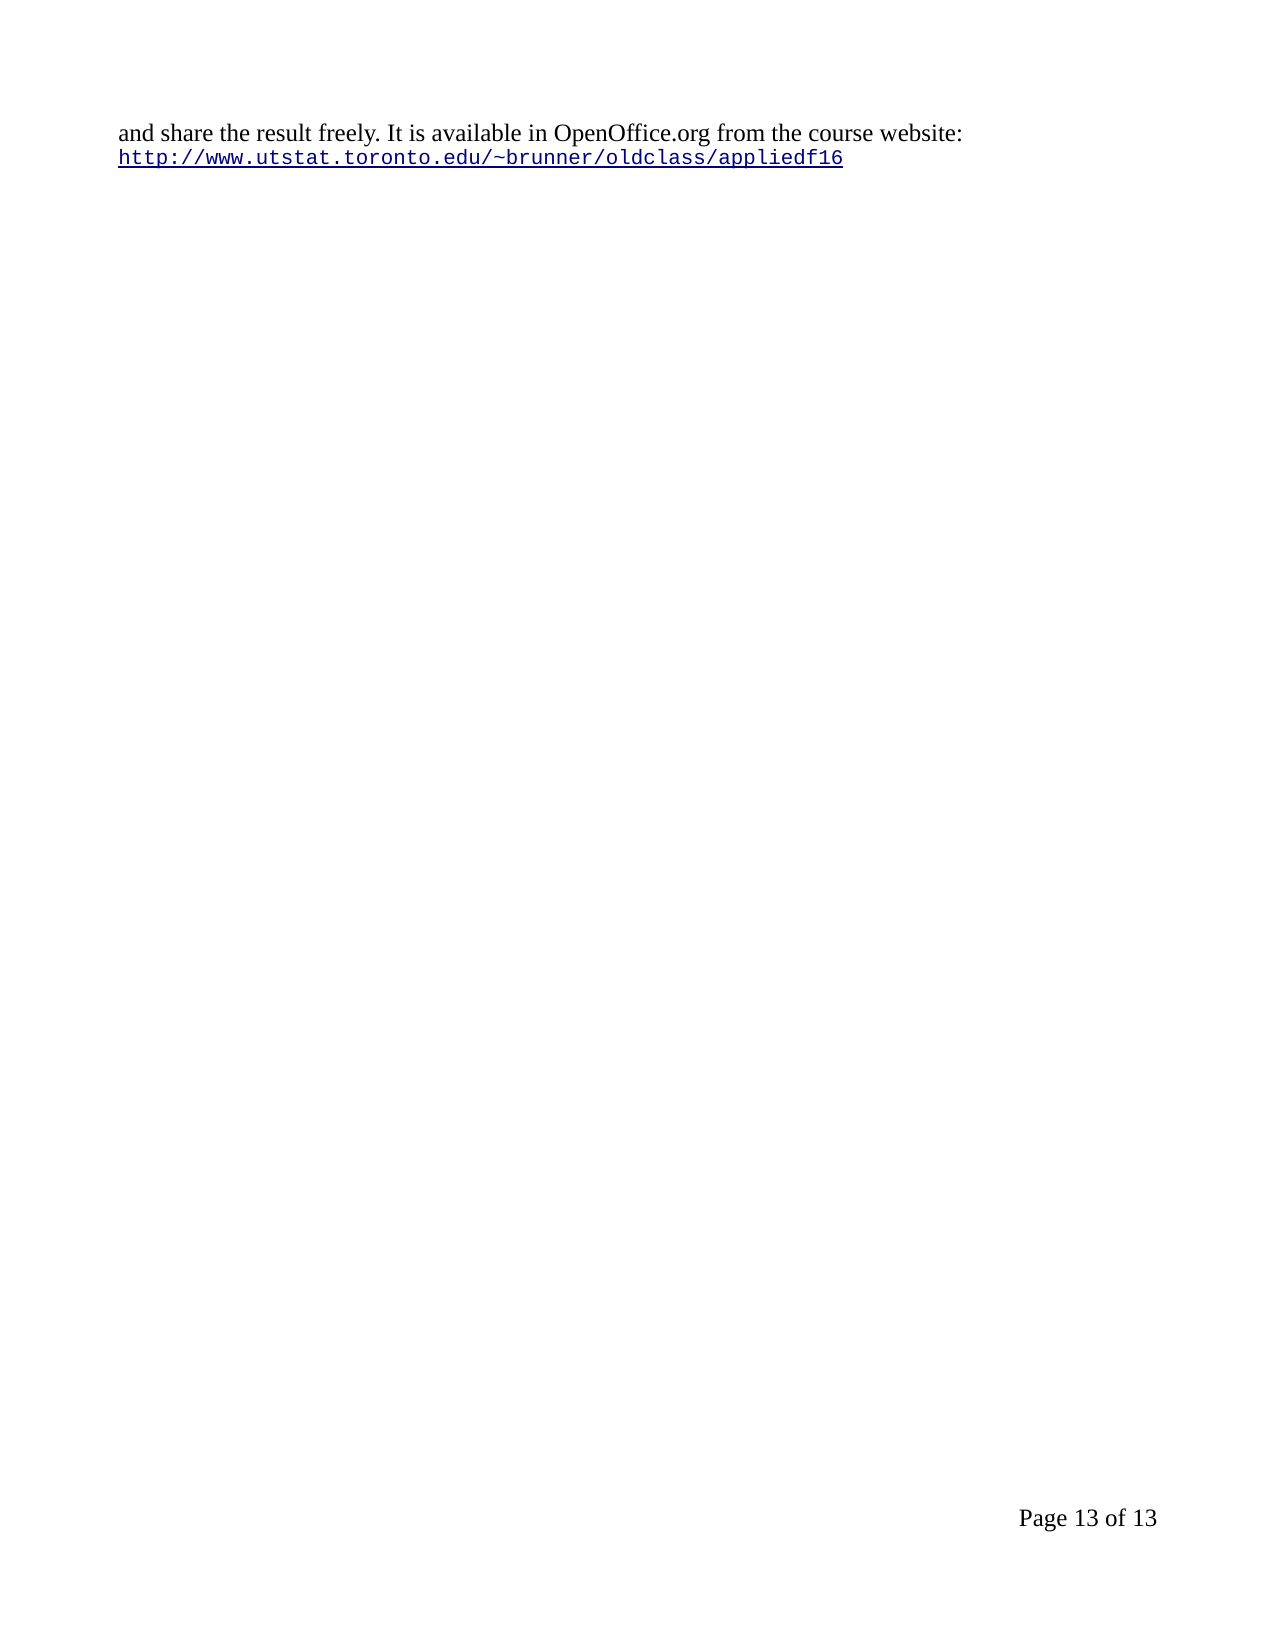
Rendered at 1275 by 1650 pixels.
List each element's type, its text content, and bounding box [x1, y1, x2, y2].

text and share the result freely. It is available in OpenOffice.org from the course website: [118, 118, 1160, 147]
text http://www.utstat.toronto.edu/~brunner/oldclass/appliedf16 [118, 147, 1160, 171]
